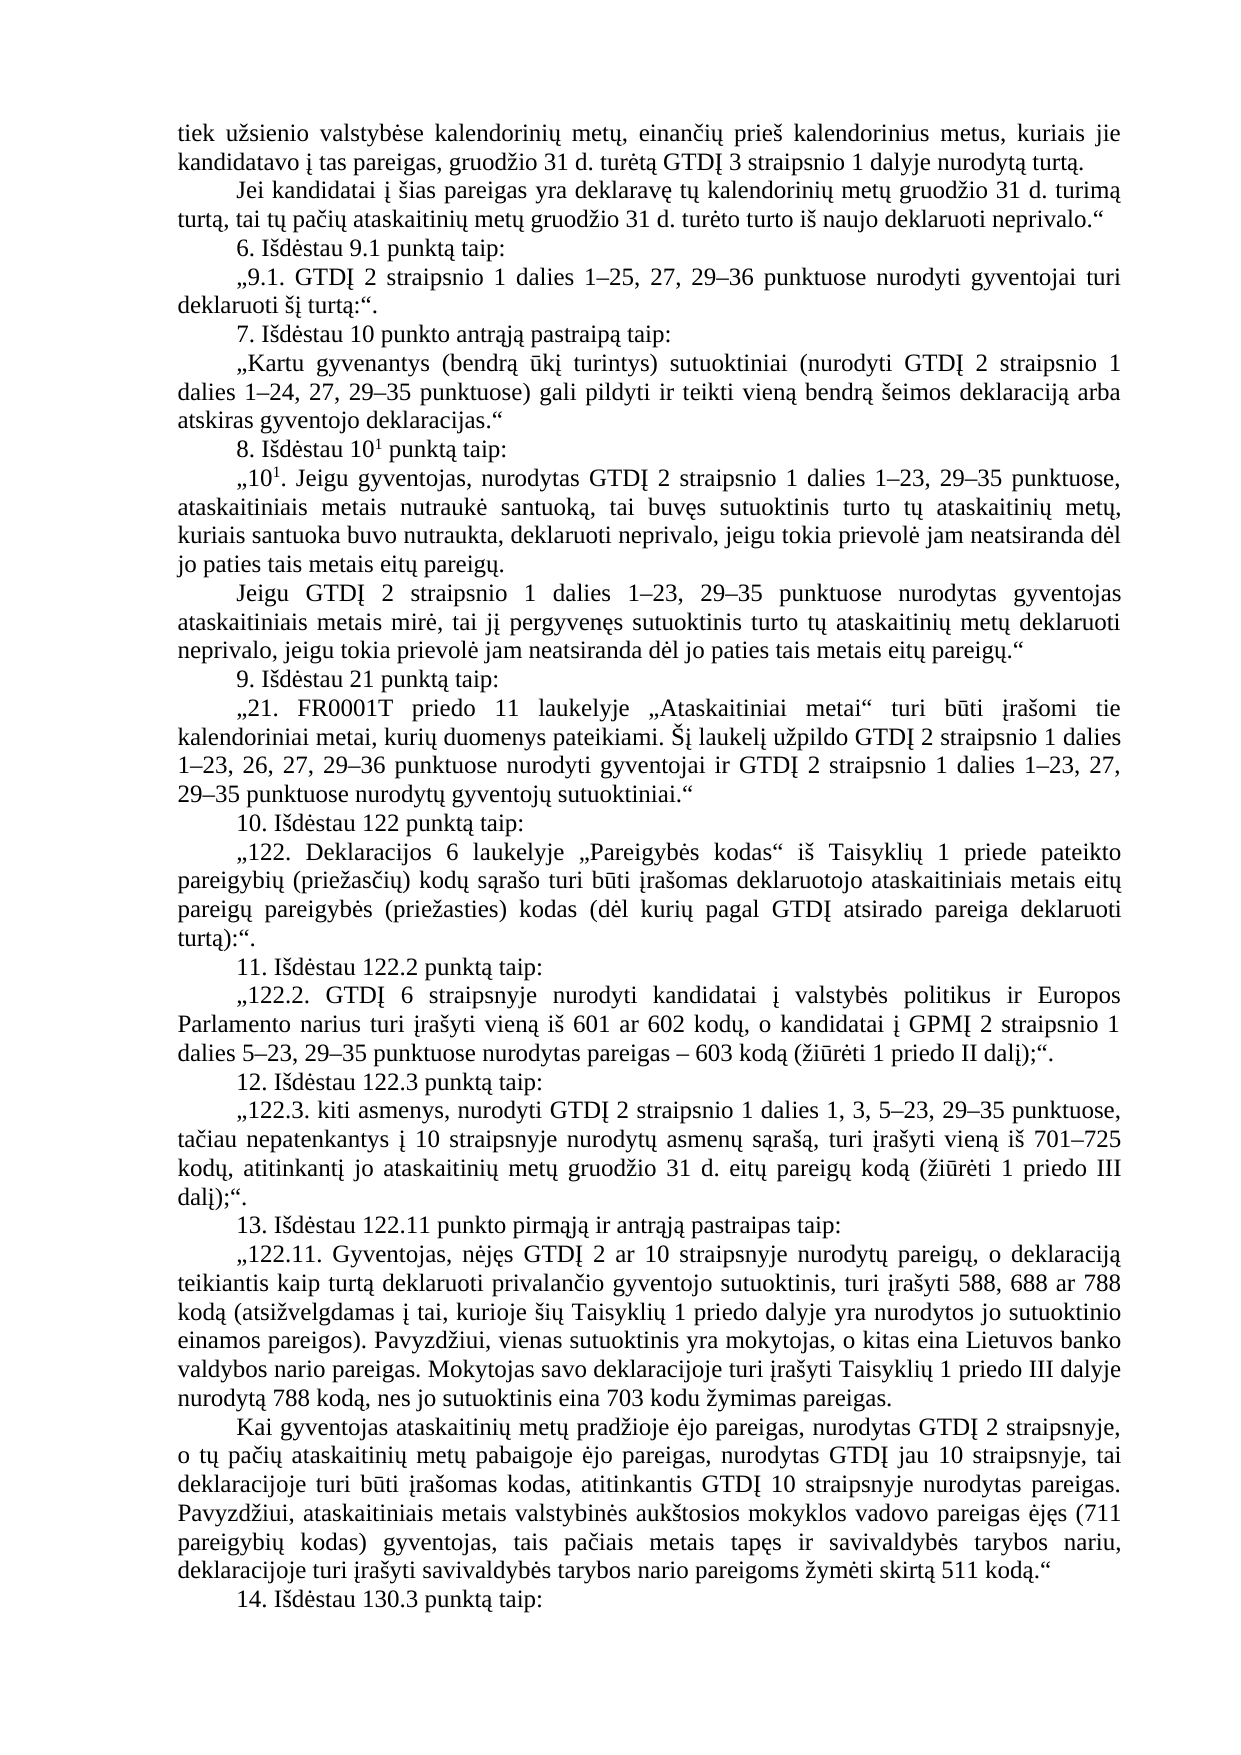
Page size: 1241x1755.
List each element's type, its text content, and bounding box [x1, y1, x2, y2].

text „122.11. Gyventojas, nėjęs GTDĮ 2 ar 10 straipsnyje nurodytų pareigų, o deklaraciją teikiantis kaip turtą deklaruoti privalančio gyventojo sutuoktinis, turi įrašyti 588, 688 ar 788 kodą (atsižvelgdamas į tai, kurioje šių Taisyklių 1 priedo dalyje yra nurodytos jo sutuoktinio einamos pareigos). Pavyzdžiui, vienas sutuoktinis yra mokytojas, o kitas eina Lietuvos banko valdybos nario pareigas. Mokytojas savo deklaracijoje turi įrašyti Taisyklių 1 priedo III dalyje nurodytą 788 kodą, nes jo sutuoktinis eina 703 kodu žymimas pareigas. [177, 1239, 1122, 1412]
text Jeigu GTDĮ 2 straipsnio 1 dalies 1–23, 29–35 punktuose nurodytas gyventojas ataskaitiniais metais mirė, tai jį pergyvenęs sutuoktinis turto tų ataskaitinių metų deklaruoti neprivalo, jeigu tokia prievolė jam neatsiranda dėl jo paties tais metais eitų pareigų.“ [177, 578, 1122, 664]
text „122.2. GTDĮ 6 straipsnyje nurodyti kandidatai į valstybės politikus ir Europos Parlamento narius turi įrašyti vieną iš 601 ar 602 kodų, o kandidatai į GPMĮ 2 straipsnio 1 dalies 5–23, 29–35 punktuose nurodytas pareigas – 603 kodą (žiūrėti 1 priedo II dalį);“. [177, 981, 1122, 1067]
text „122.3. kiti asmenys, nurodyti GTDĮ 2 straipsnio 1 dalies 1, 3, 5–23, 29–35 punktuose, tačiau nepatenkantys į 10 straipsnyje nurodytų asmenų sąrašą, turi įrašyti vieną iš 701–725 kodų, atitinkantį jo ataskaitinių metų gruodžio 31 d. eitų pareigų kodą (žiūrėti 1 priedo III dalį);“. [177, 1096, 1122, 1211]
text Kai gyventojas ataskaitinių metų pradžioje ėjo pareigas, nurodytas GTDĮ 2 straipsnyje, o tų pačių ataskaitinių metų pabaigoje ėjo pareigas, nurodytas GTDĮ jau 10 straipsnyje, tai deklaracijoje turi būti įrašomas kodas, atitinkantis GTDĮ 10 straipsnyje nurodytas pareigas. Pavyzdžiui, ataskaitiniais metais valstybinės aukštosios mokyklos vadovo pareigas ėjęs (711 pareigybių kodas) gyventojas, tais pačiais metais tapęs ir savivaldybės tarybos nariu, deklaracijoje turi įrašyti savivaldybės tarybos nario pareigoms žymėti skirtą 511 kodą.“ [177, 1412, 1122, 1584]
text „9.1. GTDĮ 2 straipsnio 1 dalies 1–25, 27, 29–36 punktuose nurodyti gyventojai turi deklaruoti šį turtą:“. [177, 262, 1122, 319]
text 13. Išdėstau 122.11 punkto pirmąją ir antrąją pastraipas taip: [177, 1211, 1122, 1239]
text 7. Išdėstau 10 punkto antrąją pastraipą taip: [177, 319, 1122, 348]
text „Kartu gyvenantys (bendrą ūkį turintys) sutuoktiniai (nurodyti GTDĮ 2 straipsnio 1 dalies 1–24, 27, 29–35 punktuose) gali pildyti ir teikti vieną bendrą šeimos deklaraciją arba atskiras gyventojo deklaracijas.“ [177, 348, 1122, 434]
text tiek užsienio valstybėse kalendorinių metų, einančių prieš kalendorinius metus, kuriais jie kandidatavo į tas pareigas, gruodžio 31 d. turėtą GTDĮ 3 straipsnio 1 dalyje nurodytą turtą. [177, 118, 1122, 176]
text 12. Išdėstau 122.3 punktą taip: [177, 1067, 1122, 1096]
text 6. Išdėstau 9.1 punktą taip: [177, 233, 1122, 262]
text „101. Jeigu gyventojas, nurodytas GTDĮ 2 straipsnio 1 dalies 1–23, 29–35 punktuose, ataskaitiniais metais nutraukė santuoką, tai buvęs sutuoktinis turto tų ataskaitinių metų, kuriais santuoka buvo nutraukta, deklaruoti neprivalo, jeigu tokia prievolė jam neatsiranda dėl jo paties tais metais eitų pareigų. [177, 463, 1122, 578]
text „122. Deklaracijos 6 laukelyje „Pareigybės kodas“ iš Taisyklių 1 priede pateikto pareigybių (priežasčių) kodų sąrašo turi būti įrašomas deklaruotojo ataskaitiniais metais eitų pareigų pareigybės (priežasties) kodas (dėl kurių pagal GTDĮ atsirado pareiga deklaruoti turtą):“. [177, 837, 1122, 952]
text 14. Išdėstau 130.3 punktą taip: [177, 1584, 1122, 1613]
text „21. FR0001T priedo 11 laukelyje „Ataskaitiniai metai“ turi būti įrašomi tie kalendoriniai metai, kurių duomenys pateikiami. Šį laukelį užpildo GTDĮ 2 straipsnio 1 dalies 1–23, 26, 27, 29–36 punktuose nurodyti gyventojai ir GTDĮ 2 straipsnio 1 dalies 1–23, 27, 29–35 punktuose nurodytų gyventojų sutuoktiniai.“ [177, 693, 1122, 808]
text 11. Išdėstau 122.2 punktą taip: [177, 952, 1122, 981]
text Jei kandidatai į šias pareigas yra deklaravę tų kalendorinių metų gruodžio 31 d. turimą turtą, tai tų pačių ataskaitinių metų gruodžio 31 d. turėto turto iš naujo deklaruoti neprivalo.“ [177, 176, 1122, 233]
text 8. Išdėstau 101 punktą taip: [177, 434, 1122, 463]
text 10. Išdėstau 122 punktą taip: [177, 808, 1122, 837]
text 9. Išdėstau 21 punktą taip: [177, 664, 1122, 693]
